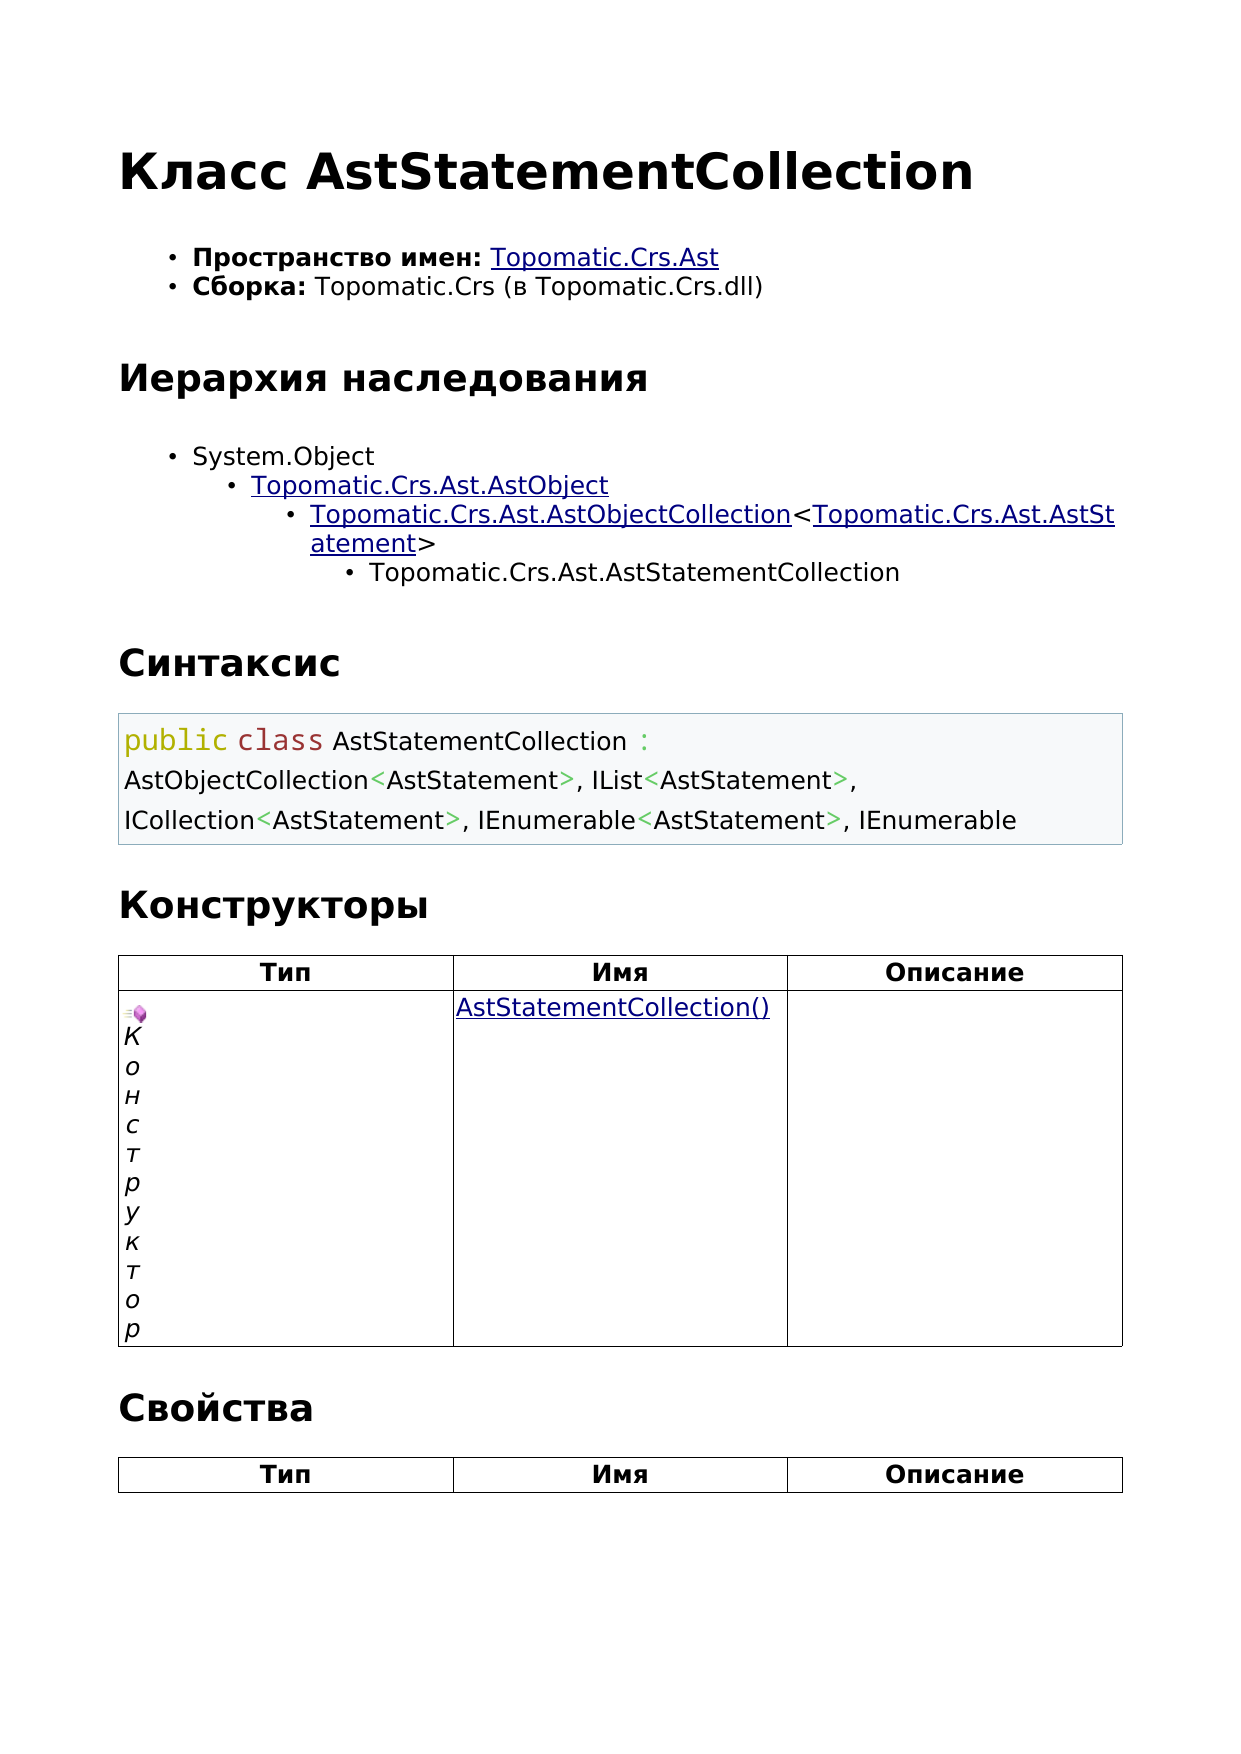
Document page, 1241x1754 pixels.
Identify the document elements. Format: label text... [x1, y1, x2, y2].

table_cell AstStatementCollection() [454, 991, 787, 1346]
table_header Тип [119, 1458, 453, 1492]
table_header Описание [788, 1458, 1122, 1492]
table_cell [119, 991, 453, 1346]
list System.Object [177, 442, 1122, 471]
table_cell [788, 991, 1122, 1346]
table_header Тип [119, 956, 453, 990]
list Пространство имен: Topomatic.Crs.Ast [177, 243, 1122, 272]
subtitle Иерархия наследования [118, 356, 1122, 400]
table_header Описание [788, 956, 1122, 990]
list Topomatic.Crs.Ast.AstObject [236, 471, 1122, 500]
subtitle Класс AstStatementCollection [118, 143, 1122, 201]
table_header Имя [454, 956, 787, 990]
subtitle Конструкторы [118, 884, 1122, 927]
list Topomatic.Crs.Ast.AstStatementCollection [354, 558, 1122, 588]
subtitle Свойства [118, 1386, 1122, 1430]
list Topomatic.Crs.Ast.AstObjectCollection<Topomatic.Crs.Ast.AstStatement> [295, 500, 1122, 558]
picture [121, 1005, 147, 1023]
subtitle Синтаксис [118, 642, 1122, 686]
table_header public class AstStatementCollection : AstObjectCollection<AstStatement>, IList<AstStatement>, ICollection<AstStatement>, IEnumerable<AstStatement>, IEnumerable [119, 714, 1122, 844]
list Сборка: Topomatic.Crs (в Topomatic.Crs.dll) [177, 272, 1122, 302]
table_header Имя [454, 1458, 787, 1492]
